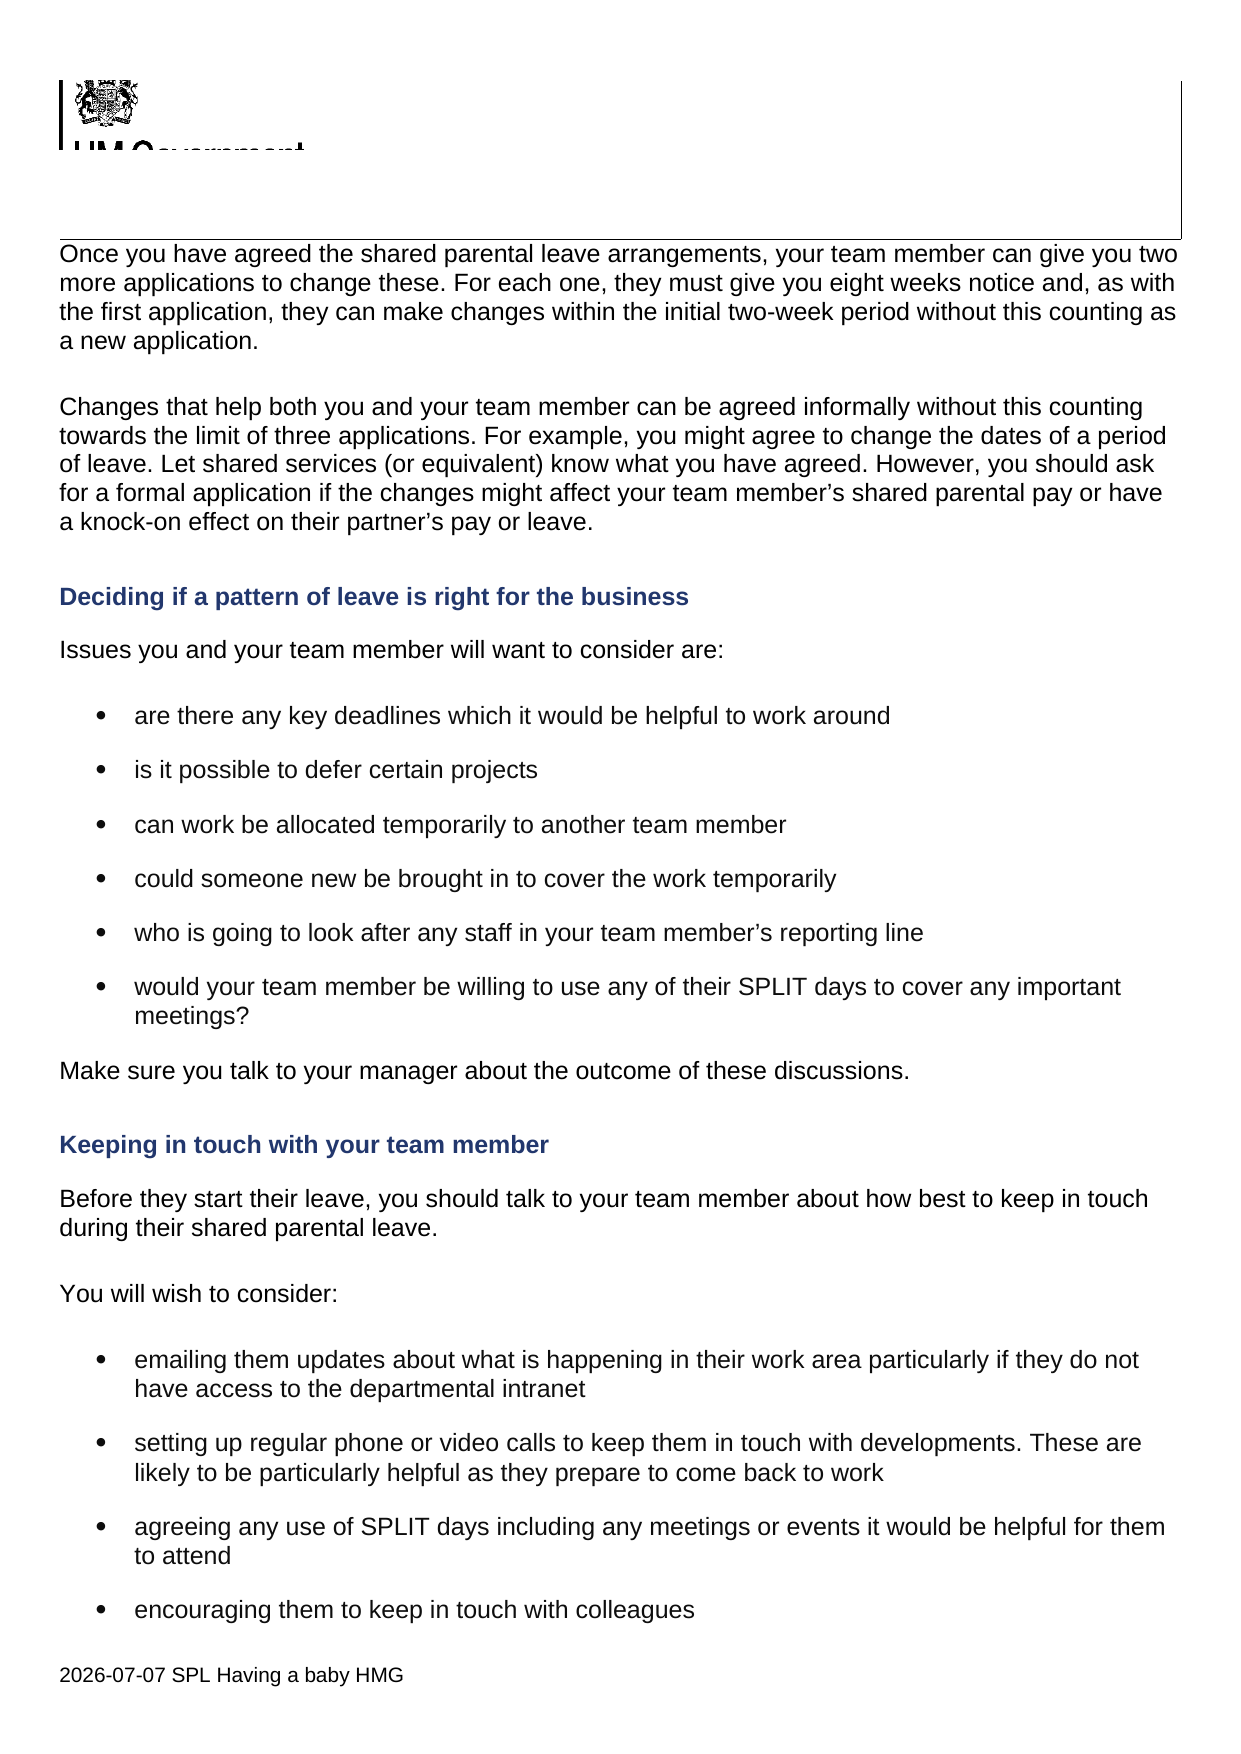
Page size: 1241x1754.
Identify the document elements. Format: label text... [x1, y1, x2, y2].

subtitle Deciding if a pattern of leave is right for the business [59, 581, 1181, 610]
text Issues you and your team member will want to consider are: [59, 635, 1181, 664]
list who is going to look after any staff in your team member’s reporting line [97, 918, 1181, 947]
subtitle Keeping in touch with your team member [59, 1130, 1181, 1159]
list would your team member be willing to use any of their SPLIT days to cover any important meetings? [97, 972, 1181, 1031]
list setting up regular phone or video calls to keep them in touch with developments. These are likely to be particularly helpful as they prepare to come back to work [97, 1428, 1181, 1487]
text Make sure you talk to your manager about the outcome of these discussions. [59, 1056, 1181, 1084]
list is it possible to defer certain projects [97, 756, 1181, 785]
text Once you have agreed the shared parental leave arrangements, your team member can give you two more applications to change these. For each one, they must give you eight weeks notice and, as with the first application, they can make changes within the initial two-week period without this counting as a new application. [59, 239, 1181, 354]
list emailing them updates about what is happening in their work area particularly if they do not have access to the departmental intranet [97, 1345, 1181, 1403]
list are there any key deadlines which it would be helpful to work around [97, 701, 1181, 731]
text Before they start their leave, you should talk to your team member about how best to keep in touch during their shared parental leave. [59, 1184, 1181, 1241]
text Changes that help both you and your team member can be agreed informally without this counting towards the limit of three applications. For example, you might agree to change the dates of a period of leave. Let shared services (or equivalent) know what you have agreed. However, you should ask for a formal application if the changes might affect your team member’s shared parental pay or have a knock-on effect on their partner’s pay or leave. [59, 392, 1181, 536]
text You will wish to consider: [59, 1279, 1181, 1308]
list could someone new be brought in to cover the work temporarily [97, 864, 1181, 893]
list encouraging them to keep in touch with colleagues [97, 1595, 1181, 1624]
list agreeing any use of SPLIT days including any meetings or events it would be helpful for them to attend [97, 1512, 1181, 1570]
list can work be allocated temporarily to another team member [97, 810, 1181, 839]
